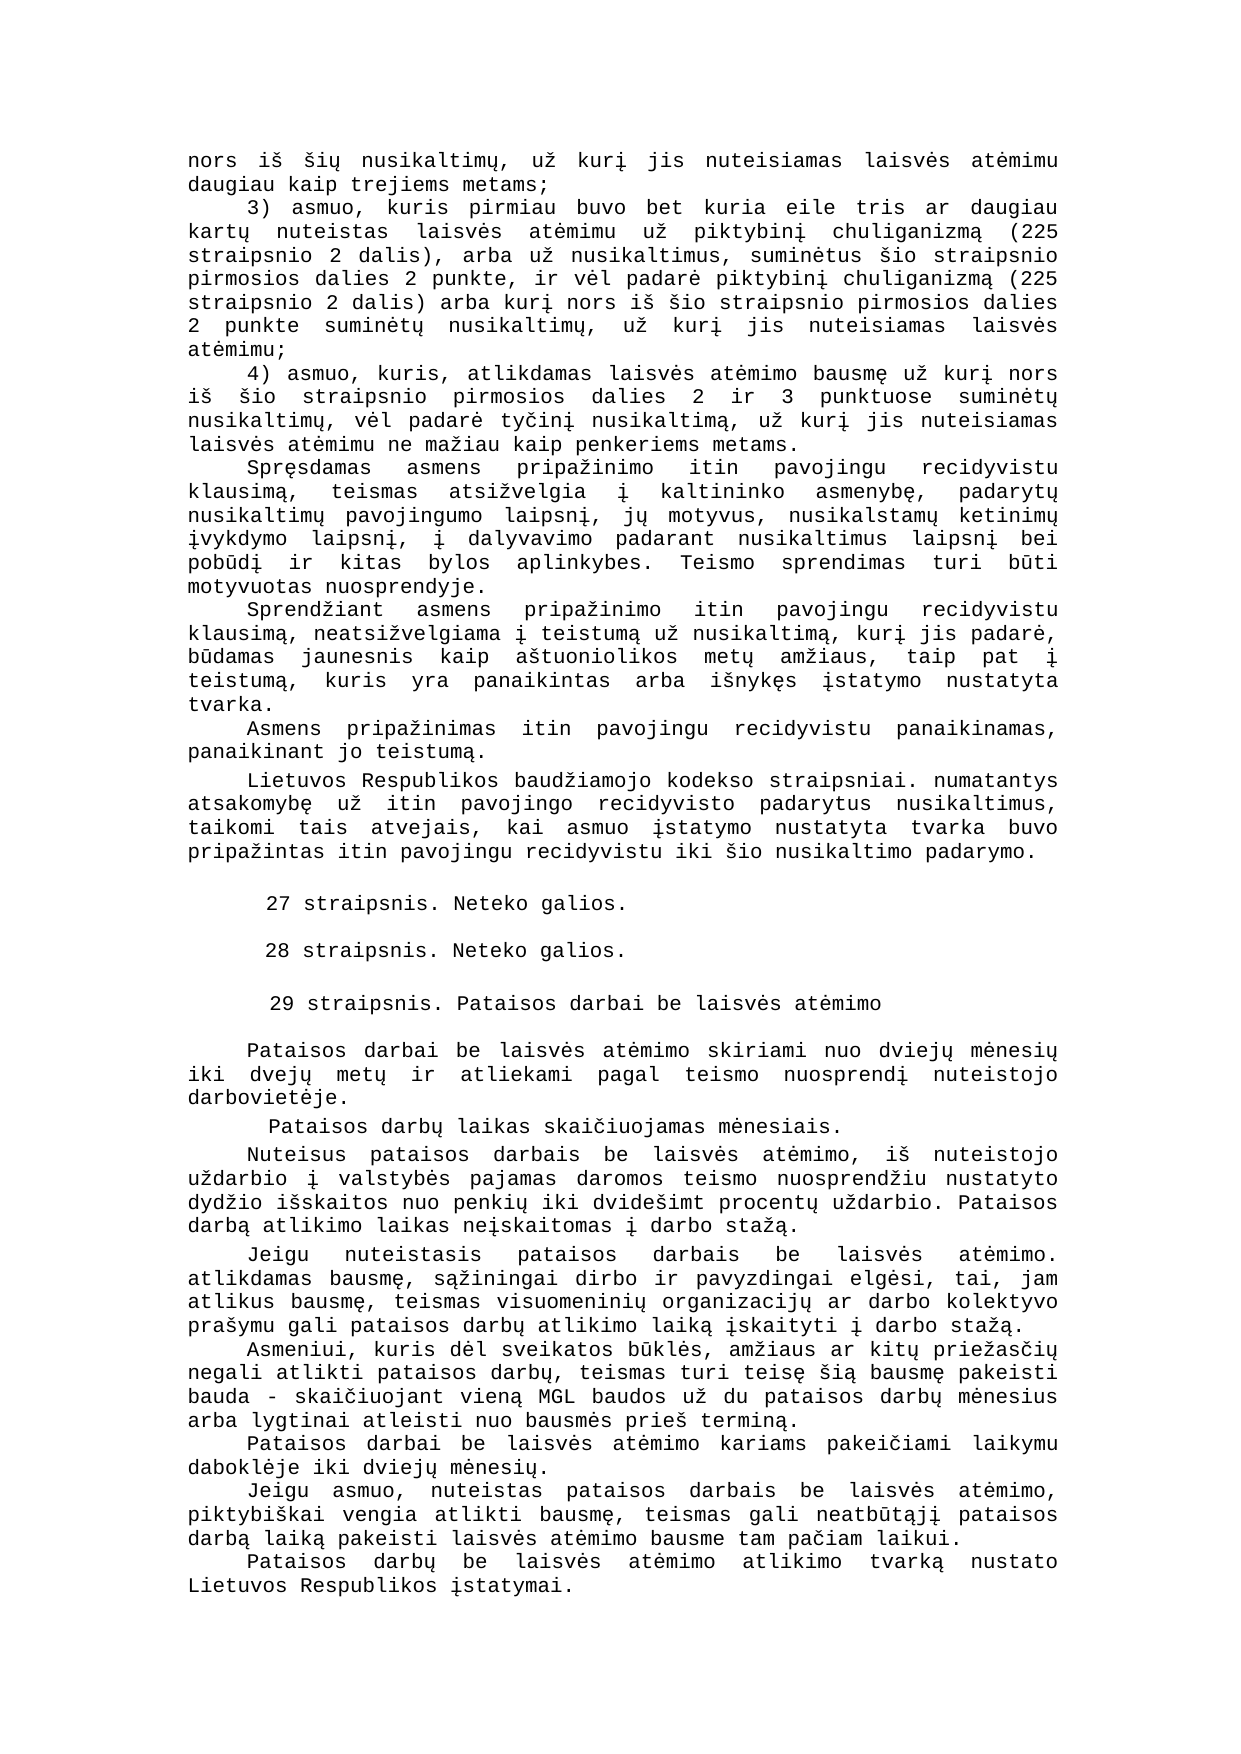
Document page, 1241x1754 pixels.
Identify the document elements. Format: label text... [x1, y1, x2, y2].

text 27 straipsnis. Neteko galios. [206, 893, 1059, 917]
text Spręsdamas asmens pripažinimo itin pavojingu recidyvistu klausimą, teismas atsižvelgia į kaltininko asmenybę, padarytų nusikaltimų pavojingumo laipsnį, jų motyvus, nusikalstamų ketinimų įvykdymo laipsnį, į dalyvavimo padarant nusikaltimus laipsnį bei pobūdį ir kitas bylos aplinkybes. Teismo sprendimas turi būti motyvuotas nuosprendyje. [187, 457, 1059, 599]
text Asmens pripažinimas itin pavojingu recidyvistu panaikinamas, panaikinant jo teistumą. [187, 717, 1059, 765]
text nors iš šių nusikaltimų, už kurį jis nuteisiamas laisvės atėmimu daugiau kaip trejiems metams; [187, 150, 1059, 197]
text Sprendžiant asmens pripažinimo itin pavojingu recidyvistu klausimą, neatsižvelgiama į teistumą už nusikaltimą, kurį jis padarė, būdamas jaunesnis kaip aštuoniolikos metų amžiaus, taip pat į teistumą, kuris yra panaikintas arba išnykęs įstatymo nustatyta tvarka. [187, 599, 1059, 717]
text 3) asmuo, kuris pirmiau buvo bet kuria eile tris ar daugiau kartų nuteistas laisvės atėmimu už piktybinį chuliganizmą (225 straipsnio 2 dalis), arba už nusikaltimus, suminėtus šio straipsnio pirmosios dalies 2 punkte, ir vėl padarė piktybinį chuliganizmą (225 straipsnio 2 dalis) arba kurį nors iš šio straipsnio pirmosios dalies 2 punkte suminėtų nusikaltimų, už kurį jis nuteisiamas laisvės atėmimu; [187, 197, 1059, 363]
text 29 straipsnis. Pataisos darbai be laisvės atėmimo [210, 993, 1059, 1016]
text 28 straipsnis. Neteko galios. [205, 940, 1059, 964]
text 4) asmuo, kuris, atlikdamas laisvės atėmimo bausmę už kurį nors iš šio straipsnio pirmosios dalies 2 ir 3 punktuose suminėtų nusikaltimų, vėl padarė tyčinį nusikaltimą, už kurį jis nuteisiamas laisvės atėmimu ne mažiau kaip penkeriems metams. [187, 363, 1059, 457]
text Pataisos darbai be laisvės atėmimo kariams pakeičiami laikymu daboklėje iki dviejų mėnesių. [187, 1433, 1059, 1481]
text Nuteisus pataisos darbais be laisvės atėmimo, iš nuteistojo uždarbio į valstybės pajamas daromos teismo nuosprendžiu nustatyto dydžio išskaitos nuo penkių iki dvidešimt procentų uždarbio. Pataisos darbą atlikimo laikas neįskaitomas į darbo stažą. [187, 1144, 1059, 1239]
text Pataisos darbų laikas skaičiuojamas mėnesiais. [209, 1116, 1059, 1139]
text Lietuvos Respublikos baudžiamojo kodekso straipsniai. numatantys atsakomybę už itin pavojingo recidyvisto padarytus nusikaltimus, taikomi tais atvejais, kai asmuo įstatymo nustatyta tvarka buvo pripažintas itin pavojingu recidyvistu iki šio nusikaltimo padarymo. [187, 770, 1059, 864]
text Asmeniui, kuris dėl sveikatos būklės, amžiaus ar kitų priežasčių negali atlikti pataisos darbų, teismas turi teisę šią bausmę pakeisti bauda - skaičiuojant vieną MGL baudos už du pataisos darbų mėnesius arba lygtinai atleisti nuo bausmės prieš terminą. [187, 1339, 1059, 1433]
text Pataisos darbai be laisvės atėmimo skiriami nuo dviejų mėnesių iki dvejų metų ir atliekami pagal teismo nuosprendį nuteistojo darbovietėje. [187, 1040, 1059, 1111]
text Pataisos darbų be laisvės atėmimo atlikimo tvarką nustato Lietuvos Respublikos įstatymai. [187, 1551, 1059, 1599]
text Jeigu asmuo, nuteistas pataisos darbais be laisvės atėmimo, piktybiškai vengia atlikti bausmę, teismas gali neatbūtąjį pataisos darbą laiką pakeisti laisvės atėmimo bausme tam pačiam laikui. [187, 1481, 1059, 1551]
text Jeigu nuteistasis pataisos darbais be laisvės atėmimo. atlikdamas bausmę, sąžiningai dirbo ir pavyzdingai elgėsi, tai, jam atlikus bausmę, teismas visuomeninių organizacijų ar darbo kolektyvo prašymu gali pataisos darbų atlikimo laiką įskaityti į darbo stažą. [187, 1244, 1059, 1339]
